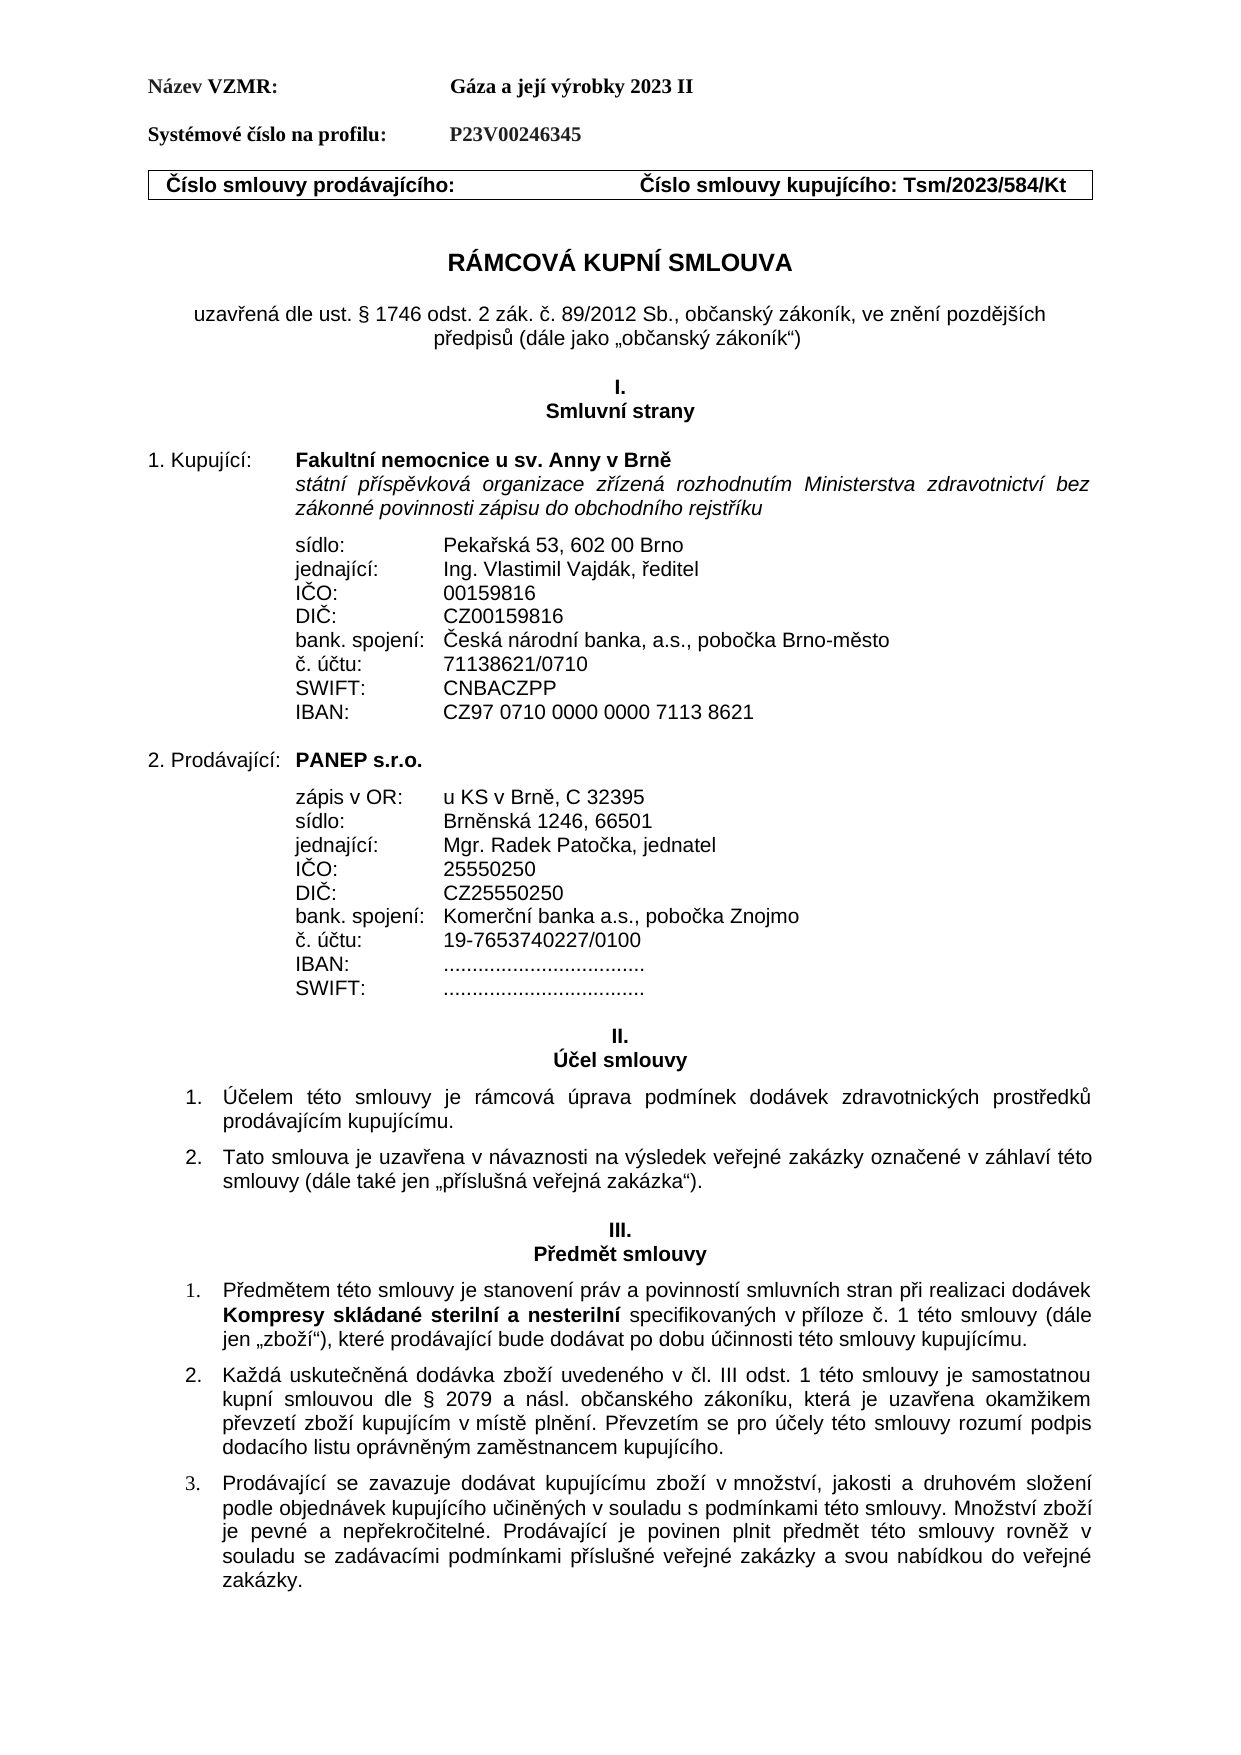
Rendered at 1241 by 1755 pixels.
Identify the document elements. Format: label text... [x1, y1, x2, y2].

list Každá uskutečněná dodávka zboží uvedeného v čl. III odst. 1 této smlouvy je samostatnou kupní smlouvou dle § 2079 a násl. občanského zákoníku, která je uzavřena okamžikem převzetí zboží kupujícím v místě plnění. Převzetím se pro účely této smlouvy rozumí podpis dodacího listu oprávněným zaměstnancem kupujícího. [185, 1363, 1093, 1459]
text DIČ: CZ00159816 [221, 604, 1093, 628]
text sídlo: Brněnská 1246, 66501 [221, 808, 1093, 832]
list Tato smlouva je uzavřena v návaznosti na výsledek veřejné zakázky označené v záhlaví této smlouvy (dále také jen „příslušná veřejná zakázka“). [185, 1145, 1093, 1193]
text uzavřená dle ust. § 1746 odst. 2 zák. č. 89/2012 Sb., občanský zákoník, ve znění pozdějších předpisů (dále jako „občanský zákoník“) [148, 302, 1093, 350]
text Účel smlouvy [148, 1048, 1093, 1072]
text IČO: 25550250 [221, 856, 1093, 880]
text SWIFT: CNBACZPP [221, 676, 1093, 700]
text Smluvní strany [148, 399, 1093, 423]
list Prodávající se zavazuje dodávat kupujícímu zboží v množství, jakosti a druhovém složení podle objednávek kupujícího učiněných v souladu s podmínkami této smlouvy. Množství zboží je pevné a nepřekročitelné. Prodávající je povinen plnit předmět této smlouvy rovněž v souladu se zadávacími podmínkami příslušné veřejné zakázky a svou nabídkou do veřejné zakázky. [185, 1471, 1093, 1591]
text 2. Prodávající: PANEP s.r.o. [148, 748, 1093, 772]
text III. [148, 1218, 1093, 1242]
text IBAN: CZ97 0710 0000 0000 7113 8621 [221, 700, 1093, 724]
text zápis v OR: u KS v Brně, C 32395 [222, 784, 1093, 808]
text I. [148, 375, 1093, 399]
text 1. Kupující: Fakultní nemocnice u sv. Anny v Brně [148, 448, 1093, 472]
text II. [148, 1024, 1093, 1048]
text jednající: Mgr. Radek Patočka, jednatel [221, 832, 1093, 856]
text SWIFT: ................................... [221, 976, 1093, 1000]
text IBAN: ................................... [221, 952, 1093, 976]
text státní příspěvková organizace zřízená rozhodnutím Ministerstva zdravotnictví bez zákonné povinnosti zápisu do obchodního rejstříku [295, 472, 1093, 520]
text bank. spojení: Komerční banka a.s., pobočka Znojmo [221, 904, 1093, 928]
text jednající: Ing. Vlastimil Vajdák, ředitel [221, 556, 1093, 580]
text sídlo: Pekařská 53, 602 00 Brno [221, 532, 1093, 556]
list Účelem této smlouvy je rámcová úprava podmínek dodávek zdravotnických prostředků prodávajícím kupujícímu. [185, 1084, 1093, 1132]
text DIČ: CZ25550250 [221, 880, 1093, 904]
list Předmětem této smlouvy je stanovení práv a povinností smluvních stran při realizaci dodávek Kompresy skládané sterilní a nesterilní specifikovaných v příloze č. 1 této smlouvy (dále jen „zboží“), které prodávající bude dodávat po dobu účinnosti této smlouvy kupujícímu. [185, 1278, 1093, 1350]
text bank. spojení: Česká národní banka, a.s., pobočka Brno-město [221, 628, 1093, 652]
subtitle Předmět smlouvy [148, 1242, 1093, 1266]
text IČO: 00159816 [221, 580, 1093, 604]
text č. účtu: 19-7653740227/0100 [221, 928, 1093, 952]
text č. účtu: 71138621/0710 [221, 652, 1093, 676]
text RÁMCOVÁ KUPNÍ SMLOUVA [148, 248, 1093, 277]
